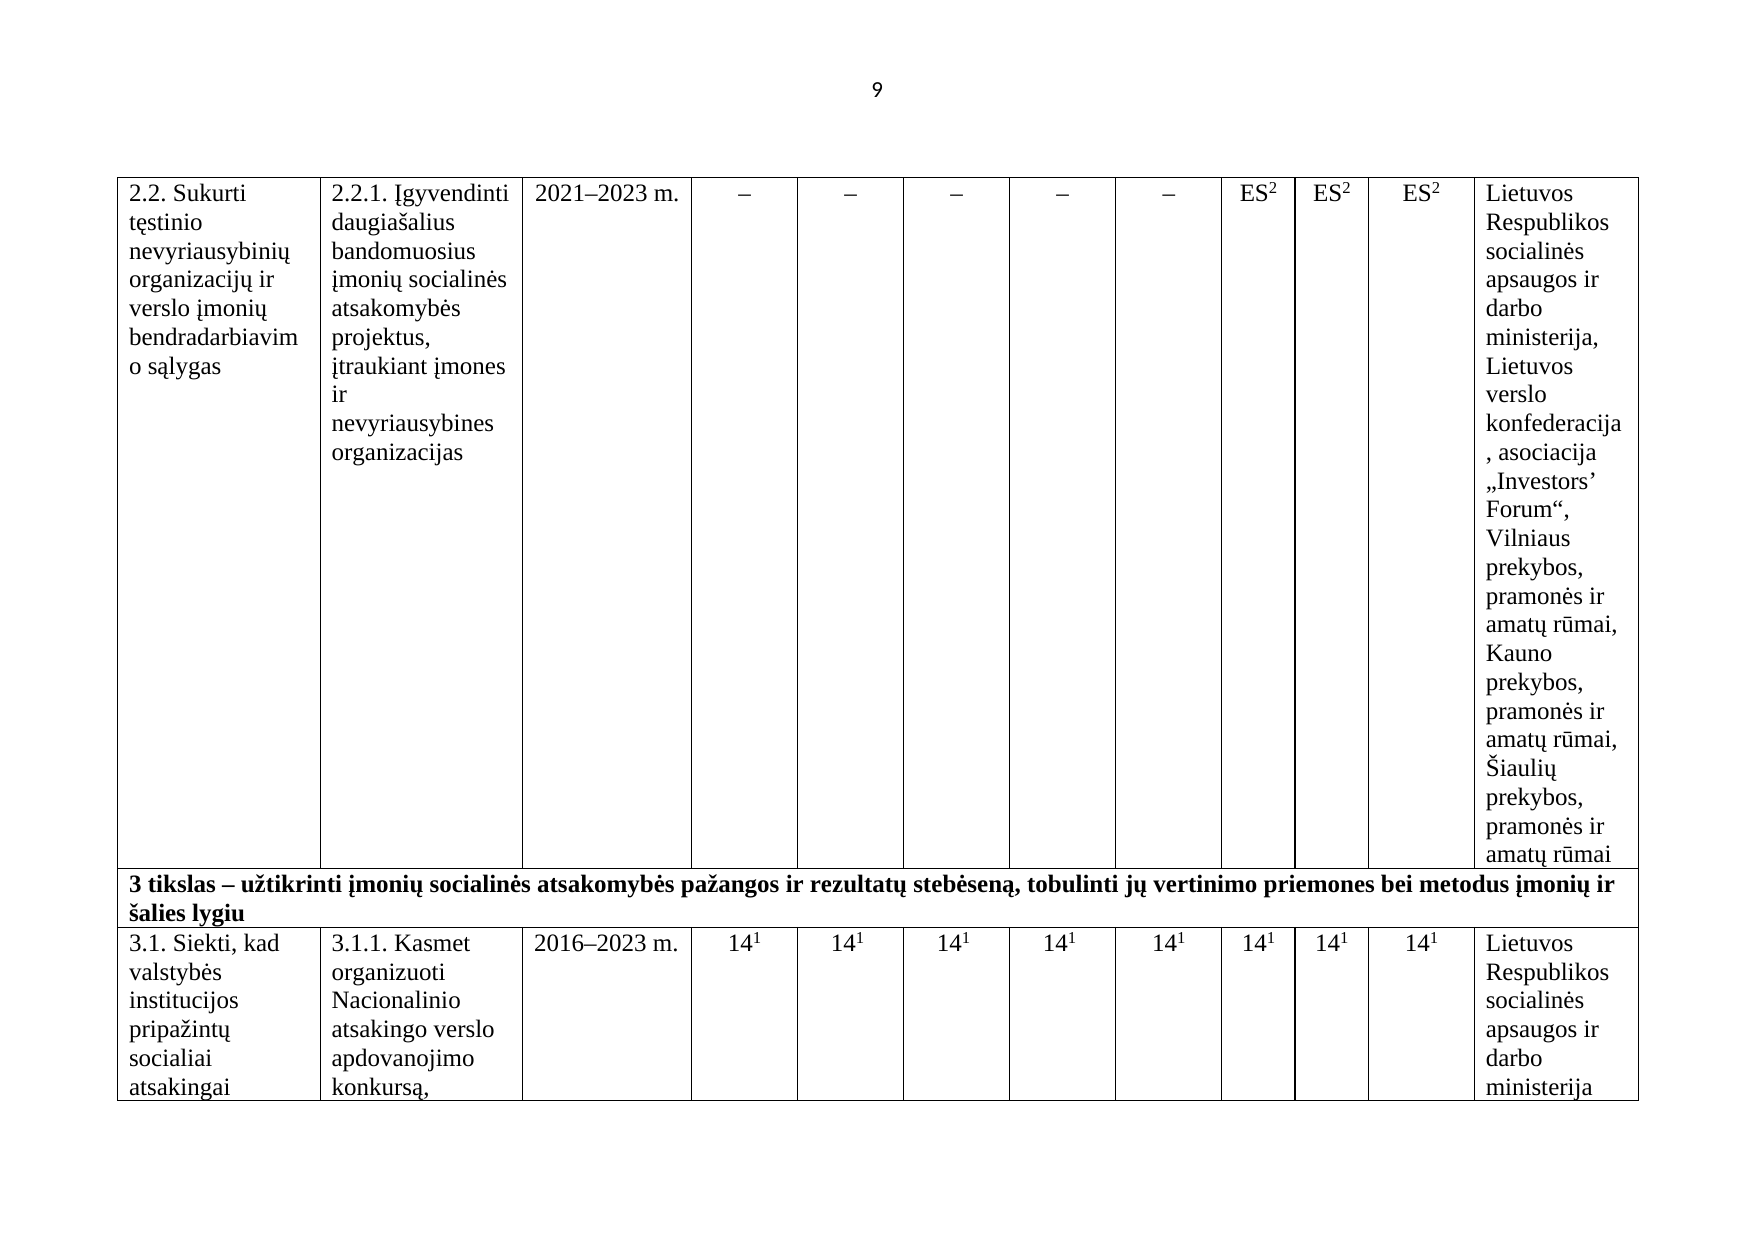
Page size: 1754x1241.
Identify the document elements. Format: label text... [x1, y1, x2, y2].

table_cell – [692, 178, 797, 868]
table_cell 3.1. Siekti, kad valstybės institucijos pripažintų socialiai atsakingai [118, 928, 320, 1100]
table_cell Lietuvos Respublikos socialinės apsaugos ir darbo ministerija [1475, 928, 1638, 1100]
table_cell 141 [1296, 928, 1368, 1100]
table_cell 2021–2023 m. [523, 178, 691, 868]
table_cell 141 [904, 928, 1009, 1100]
table_cell 141 [692, 928, 797, 1100]
table_cell 2.2.1. Įgyvendinti daugiašalius bandomuosius įmonių socialinės atsakomybės projektus, įtraukiant įmones ir nevyriausybines organizacijas [321, 178, 522, 868]
table_cell 3 tikslas – užtikrinti įmonių socialinės atsakomybės pažangos ir rezultatų stebėseną, tobulinti jų vertinimo priemones bei metodus įmonių ir šalies lygiu [118, 869, 1638, 927]
table_cell – [1010, 178, 1115, 868]
table_cell 2016–2023 m. [523, 928, 691, 1100]
table_cell – [1116, 178, 1221, 868]
table_cell ES2 [1296, 178, 1368, 868]
table_cell ES2 [1369, 178, 1474, 868]
table_cell 3.1.1. Kasmet organizuoti Nacionalinio atsakingo verslo apdovanojimo konkursą, [321, 928, 522, 1100]
table_cell 141 [1010, 928, 1115, 1100]
table_cell – [798, 178, 903, 868]
table_cell 141 [1116, 928, 1221, 1100]
table_cell 141 [798, 928, 903, 1100]
table_cell – [904, 178, 1009, 868]
table_cell ES2 [1222, 178, 1294, 868]
table_cell Lietuvos Respublikos socialinės apsaugos ir darbo ministerija, Lietuvos verslo konfederacija, asociacija „Investorsʼ Forum“, Vilniaus prekybos, pramonės ir amatų rūmai, Kauno prekybos, pramonės ir amatų rūmai, Šiaulių prekybos, pramonės ir amatų rūmai [1475, 178, 1638, 868]
table_cell 141 [1222, 928, 1294, 1100]
table_cell 2.2. Sukurti tęstinio nevyriausybinių organizacijų ir verslo įmonių bendradarbiavimo sąlygas [118, 178, 320, 868]
table_cell 141 [1369, 928, 1474, 1100]
